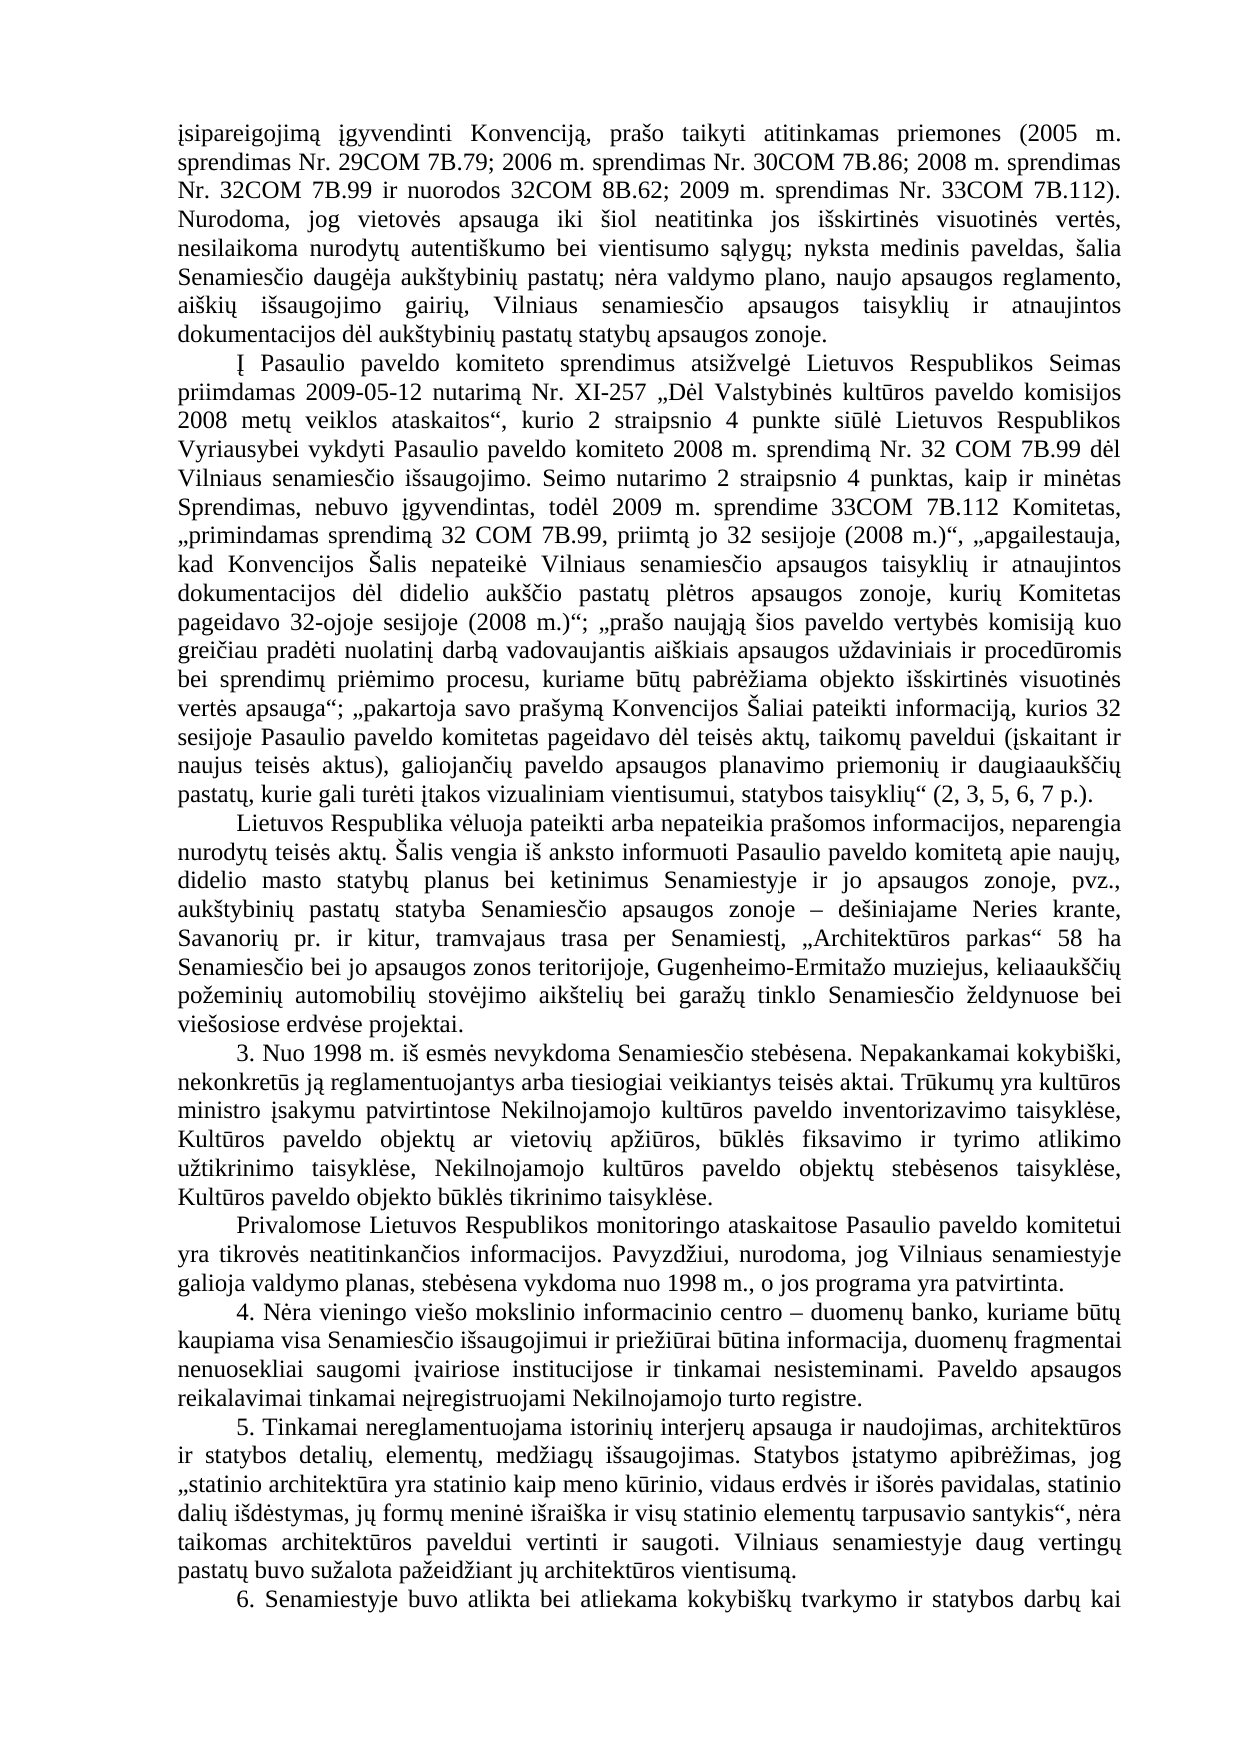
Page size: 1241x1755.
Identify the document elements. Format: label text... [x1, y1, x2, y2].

text 3. Nuo 1998 m. iš esmės nevykdoma Senamiesčio stebėsena. Nepakankamai kokybiški, nekonkretūs ją reglamentuojantys arba tiesiogiai veikiantys teisės aktai. Trūkumų yra kultūros ministro įsakymu patvirtintose Nekilnojamojo kultūros paveldo inventorizavimo taisyklėse, Kultūros paveldo objektų ar vietovių apžiūros, būklės fiksavimo ir tyrimo atlikimo užtikrinimo taisyklėse, Nekilnojamojo kultūros paveldo objektų stebėsenos taisyklėse, Kultūros paveldo objekto būklės tikrinimo taisyklėse. [177, 1038, 1122, 1211]
text 6. Senamiestyje buvo atlikta bei atliekama kokybiškų tvarkymo ir statybos darbų kai [177, 1584, 1122, 1613]
text Į Pasaulio paveldo komiteto sprendimus atsižvelgė Lietuvos Respublikos Seimas priimdamas 2009-05-12 nutarimą Nr. XI-257 „Dėl Valstybinės kultūros paveldo komisijos 2008 metų veiklos ataskaitos“, kurio 2 straipsnio 4 punkte siūlė Lietuvos Respublikos Vyriausybei vykdyti Pasaulio paveldo komiteto 2008 m. sprendimą Nr. 32 COM 7B.99 dėl Vilniaus senamiesčio išsaugojimo. Seimo nutarimo 2 straipsnio 4 punktas, kaip ir minėtas Sprendimas, nebuvo įgyvendintas, todėl 2009 m. sprendime 33COM 7B.112 Komitetas, „primindamas sprendimą 32 COM 7B.99, priimtą jo 32 sesijoje (2008 m.)“, „apgailestauja, kad Konvencijos Šalis nepateikė Vilniaus senamiesčio apsaugos taisyklių ir atnaujintos dokumentacijos dėl didelio aukščio pastatų plėtros apsaugos zonoje, kurių Komitetas pageidavo 32-ojoje sesijoje (2008 m.)“; „prašo naująją šios paveldo vertybės komisiją kuo greičiau pradėti nuolatinį darbą vadovaujantis aiškiais apsaugos uždaviniais ir procedūromis bei sprendimų priėmimo procesu, kuriame būtų pabrėžiama objekto išskirtinės visuotinės vertės apsauga“; „pakartoja savo prašymą Konvencijos Šaliai pateikti informaciją, kurios 32 sesijoje Pasaulio paveldo komitetas pageidavo dėl teisės aktų, taikomų paveldui (įskaitant ir naujus teisės aktus), galiojančių paveldo apsaugos planavimo priemonių ir daugiaaukščių pastatų, kurie gali turėti įtakos vizualiniam vientisumui, statybos taisyklių“ (2, 3, 5, 6, 7 p.). [177, 348, 1122, 808]
text 4. Nėra vieningo viešo mokslinio informacinio centro – duomenų banko, kuriame būtų kaupiama visa Senamiesčio išsaugojimui ir priežiūrai būtina informacija, duomenų fragmentai nenuosekliai saugomi įvairiose institucijose ir tinkamai nesisteminami. Paveldo apsaugos reikalavimai tinkamai neįregistruojami Nekilnojamojo turto registre. [177, 1297, 1122, 1412]
text įsipareigojimą įgyvendinti Konvenciją, prašo taikyti atitinkamas priemones (2005 m. sprendimas Nr. 29COM 7B.79; 2006 m. sprendimas Nr. 30COM 7B.86; 2008 m. sprendimas Nr. 32COM 7B.99 ir nuorodos 32COM 8B.62; 2009 m. sprendimas Nr. 33COM 7B.112). Nurodoma, jog vietovės apsauga iki šiol neatitinka jos išskirtinės visuotinės vertės, nesilaikoma nurodytų autentiškumo bei vientisumo sąlygų; nyksta medinis paveldas, šalia Senamiesčio daugėja aukštybinių pastatų; nėra valdymo plano, naujo apsaugos reglamento, aiškių išsaugojimo gairių, Vilniaus senamiesčio apsaugos taisyklių ir atnaujintos dokumentacijos dėl aukštybinių pastatų statybų apsaugos zonoje. [177, 118, 1122, 348]
text Lietuvos Respublika vėluoja pateikti arba nepateikia prašomos informacijos, neparengia nurodytų teisės aktų. Šalis vengia iš anksto informuoti Pasaulio paveldo komitetą apie naujų, didelio masto statybų planus bei ketinimus Senamiestyje ir jo apsaugos zonoje, pvz., aukštybinių pastatų statyba Senamiesčio apsaugos zonoje – dešiniajame Neries krante, Savanorių pr. ir kitur, tramvajaus trasa per Senamiestį, „Architektūros parkas“ 58 ha Senamiesčio bei jo apsaugos zonos teritorijoje, Gugenheimo-Ermitažo muziejus, keliaaukščių požeminių automobilių stovėjimo aikštelių bei garažų tinklo Senamiesčio želdynuose bei viešosiose erdvėse projektai. [177, 808, 1122, 1038]
text Privalomose Lietuvos Respublikos monitoringo ataskaitose Pasaulio paveldo komitetui yra tikrovės neatitinkančios informacijos. Pavyzdžiui, nurodoma, jog Vilniaus senamiestyje galioja valdymo planas, stebėsena vykdoma nuo 1998 m., o jos programa yra patvirtinta. [177, 1211, 1122, 1297]
text 5. Tinkamai nereglamentuojama istorinių interjerų apsauga ir naudojimas, architektūros ir statybos detalių, elementų, medžiagų išsaugojimas. Statybos įstatymo apibrėžimas, jog „statinio architektūra yra statinio kaip meno kūrinio, vidaus erdvės ir išorės pavidalas, statinio dalių išdėstymas, jų formų meninė išraiška ir visų statinio elementų tarpusavio santykis“, nėra taikomas architektūros paveldui vertinti ir saugoti. Vilniaus senamiestyje daug vertingų pastatų buvo sužalota pažeidžiant jų architektūros vientisumą. [177, 1412, 1122, 1584]
